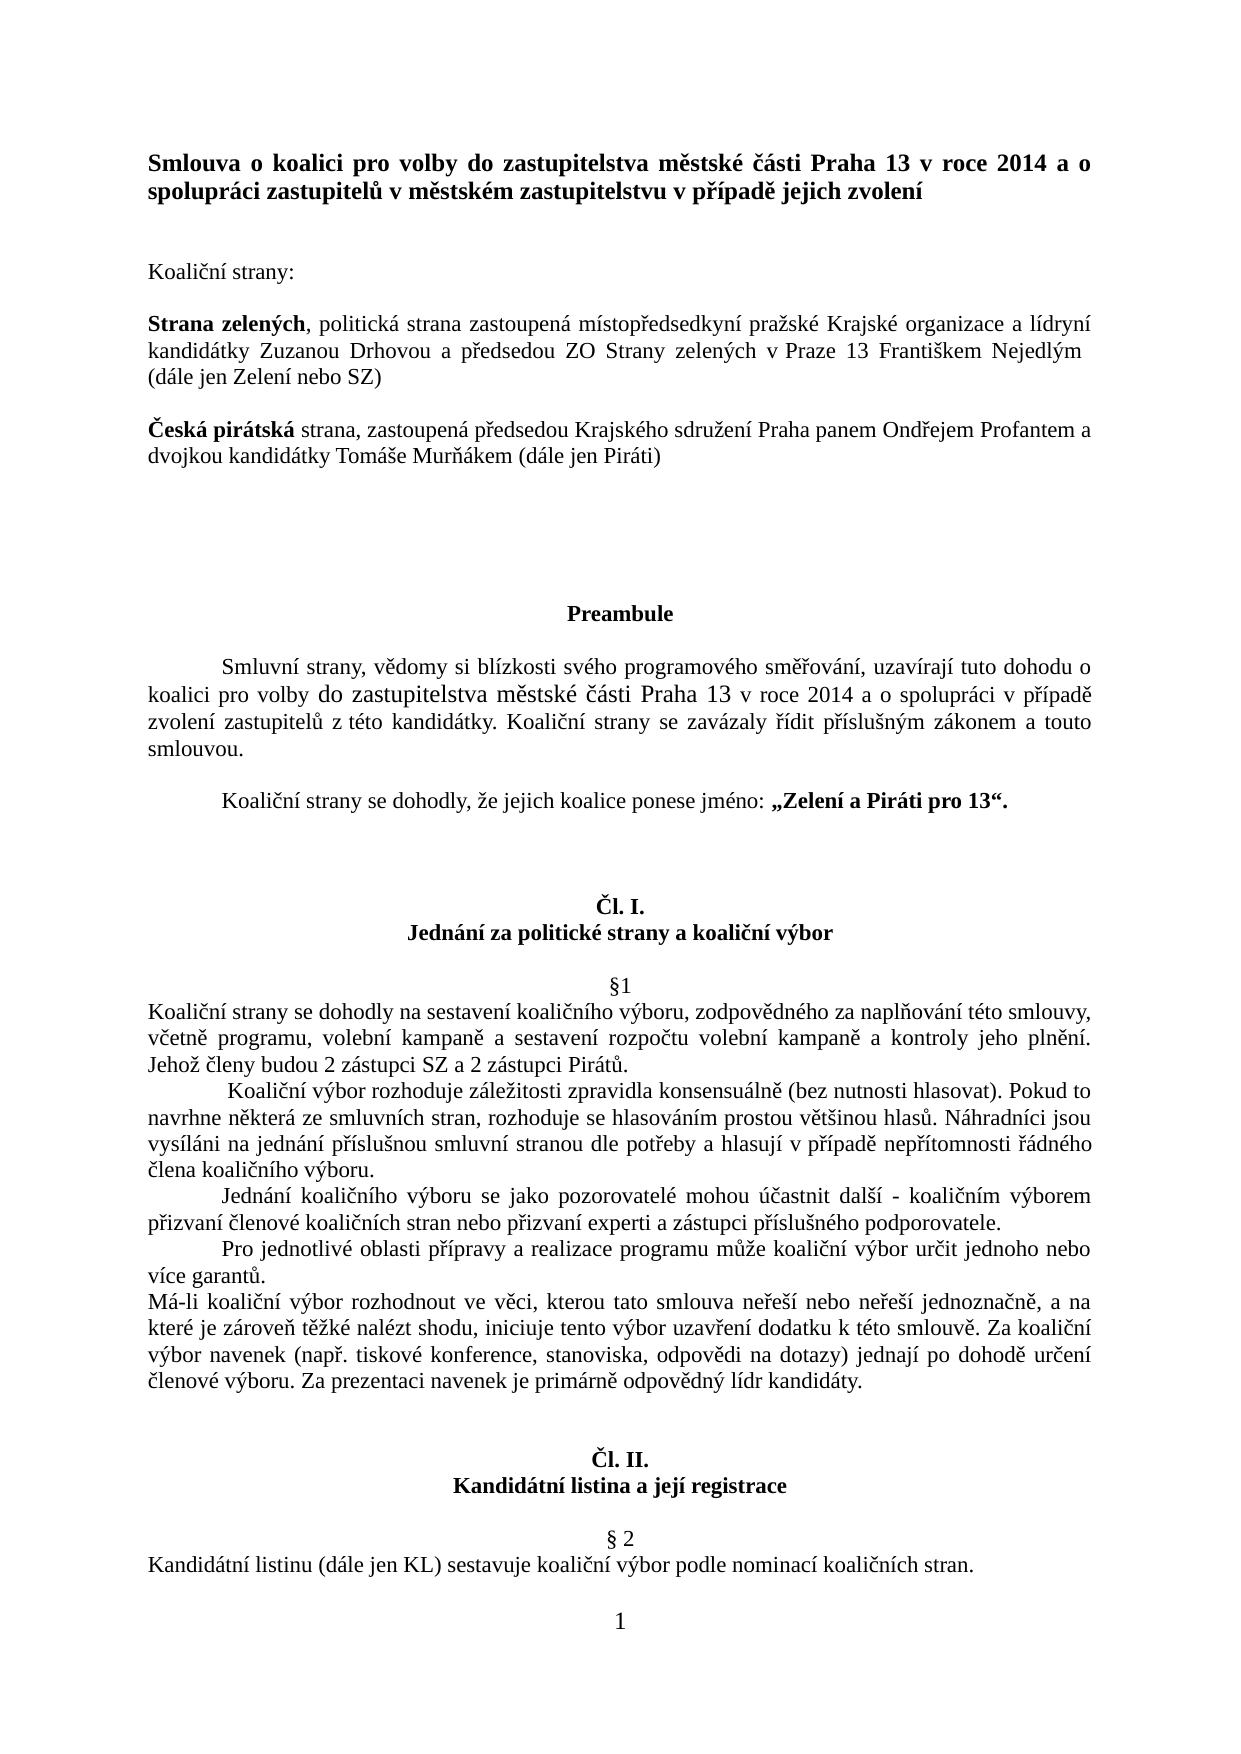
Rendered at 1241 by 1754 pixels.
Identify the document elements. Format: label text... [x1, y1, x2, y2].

text Čl. II. [148, 1446, 1093, 1472]
text Kandidátní listinu (dále jen KL) sestavuje koaliční výbor podle nominací koaličních stran. [148, 1552, 1093, 1578]
text § 2 [148, 1525, 1093, 1552]
text Smlouva o koalici pro volby do zastupitelstva městské části Praha 13 v roce 2014 a o spolupráci zastupitelů v městském zastupitelstvu v případě jejich zvolení [148, 148, 1093, 205]
text Česká pirátská strana, zastoupená předsedou Krajského sdružení Praha panem Ondřejem Profantem a dvojkou kandidátky Tomáše Murňákem (dále jen Piráti) [148, 416, 1093, 469]
text Pro jednotlivé oblasti přípravy a realizace programu může koaliční výbor určit jednoho nebo více garantů. [148, 1235, 1093, 1288]
text Má-li koaliční výbor rozhodnout ve věci, kterou tato smlouva neřeší nebo neřeší jednoznačně, a na které je zároveň těžké nalézt shodu, iniciuje tento výbor uzavření dodatku k této smlouvě. Za koaliční výbor navenek (např. tiskové konference, stanoviska, odpovědi na dotazy) jednají po dohodě určení členové výboru. Za prezentaci navenek je primárně odpovědný lídr kandidáty. [148, 1288, 1093, 1393]
text Jednání koaličního výboru se jako pozorovatelé mohou účastnit další - koaličním výborem přizvaní členové koaličních stran nebo přizvaní experti a zástupci příslušného podporovatele. [148, 1183, 1093, 1235]
text Kandidátní listina a její registrace [148, 1472, 1093, 1499]
text Koaliční strany se dohodly, že jejich koalice ponese jméno: „Zelení a Piráti pro 13“. [148, 787, 1093, 814]
text Koaliční výbor rozhoduje záležitosti zpravidla konsensuálně (bez nutnosti hlasovat). Pokud to navrhne některá ze smluvních stran, rozhoduje se hlasováním prostou většinou hlasů. Náhradníci jsou vysíláni na jednání příslušnou smluvní stranou dle potřeby a hlasují v případě nepřítomnosti řádného člena koaličního výboru. [148, 1077, 1093, 1183]
text Koaliční strany: [148, 258, 1093, 284]
text Koaliční strany se dohodly na sestavení koaličního výboru, zodpovědného za naplňování této smlouvy, včetně programu, volební kampaně a sestavení rozpočtu volební kampaně a kontroly jeho plnění. Jehož členy budou 2 zástupci SZ a 2 zástupci Pirátů. [148, 998, 1093, 1077]
text Smluvní strany, vědomy si blízkosti svého programového směřování, uzavírají tuto dohodu o koalici pro volby do zastupitelstva městské části Praha 13 v roce 2014 a o spolupráci v případě zvolení zastupitelů z této kandidátky. Koaliční strany se zavázaly řídit příslušným zákonem a touto smlouvou. [148, 653, 1093, 761]
text Jednání za politické strany a koaliční výbor [148, 919, 1093, 945]
text Čl. I. [148, 893, 1093, 919]
text Strana zelených, politická strana zastoupená místopředsedkyní pražské Krajské organizace a lídryní kandidátky Zuzanou Drhovou a předsedou ZO Strany zelených v Praze 13 Františkem Nejedlým (dále jen Zelení nebo SZ) [148, 311, 1093, 389]
text §1 [148, 972, 1093, 998]
text Preambule [148, 600, 1093, 627]
